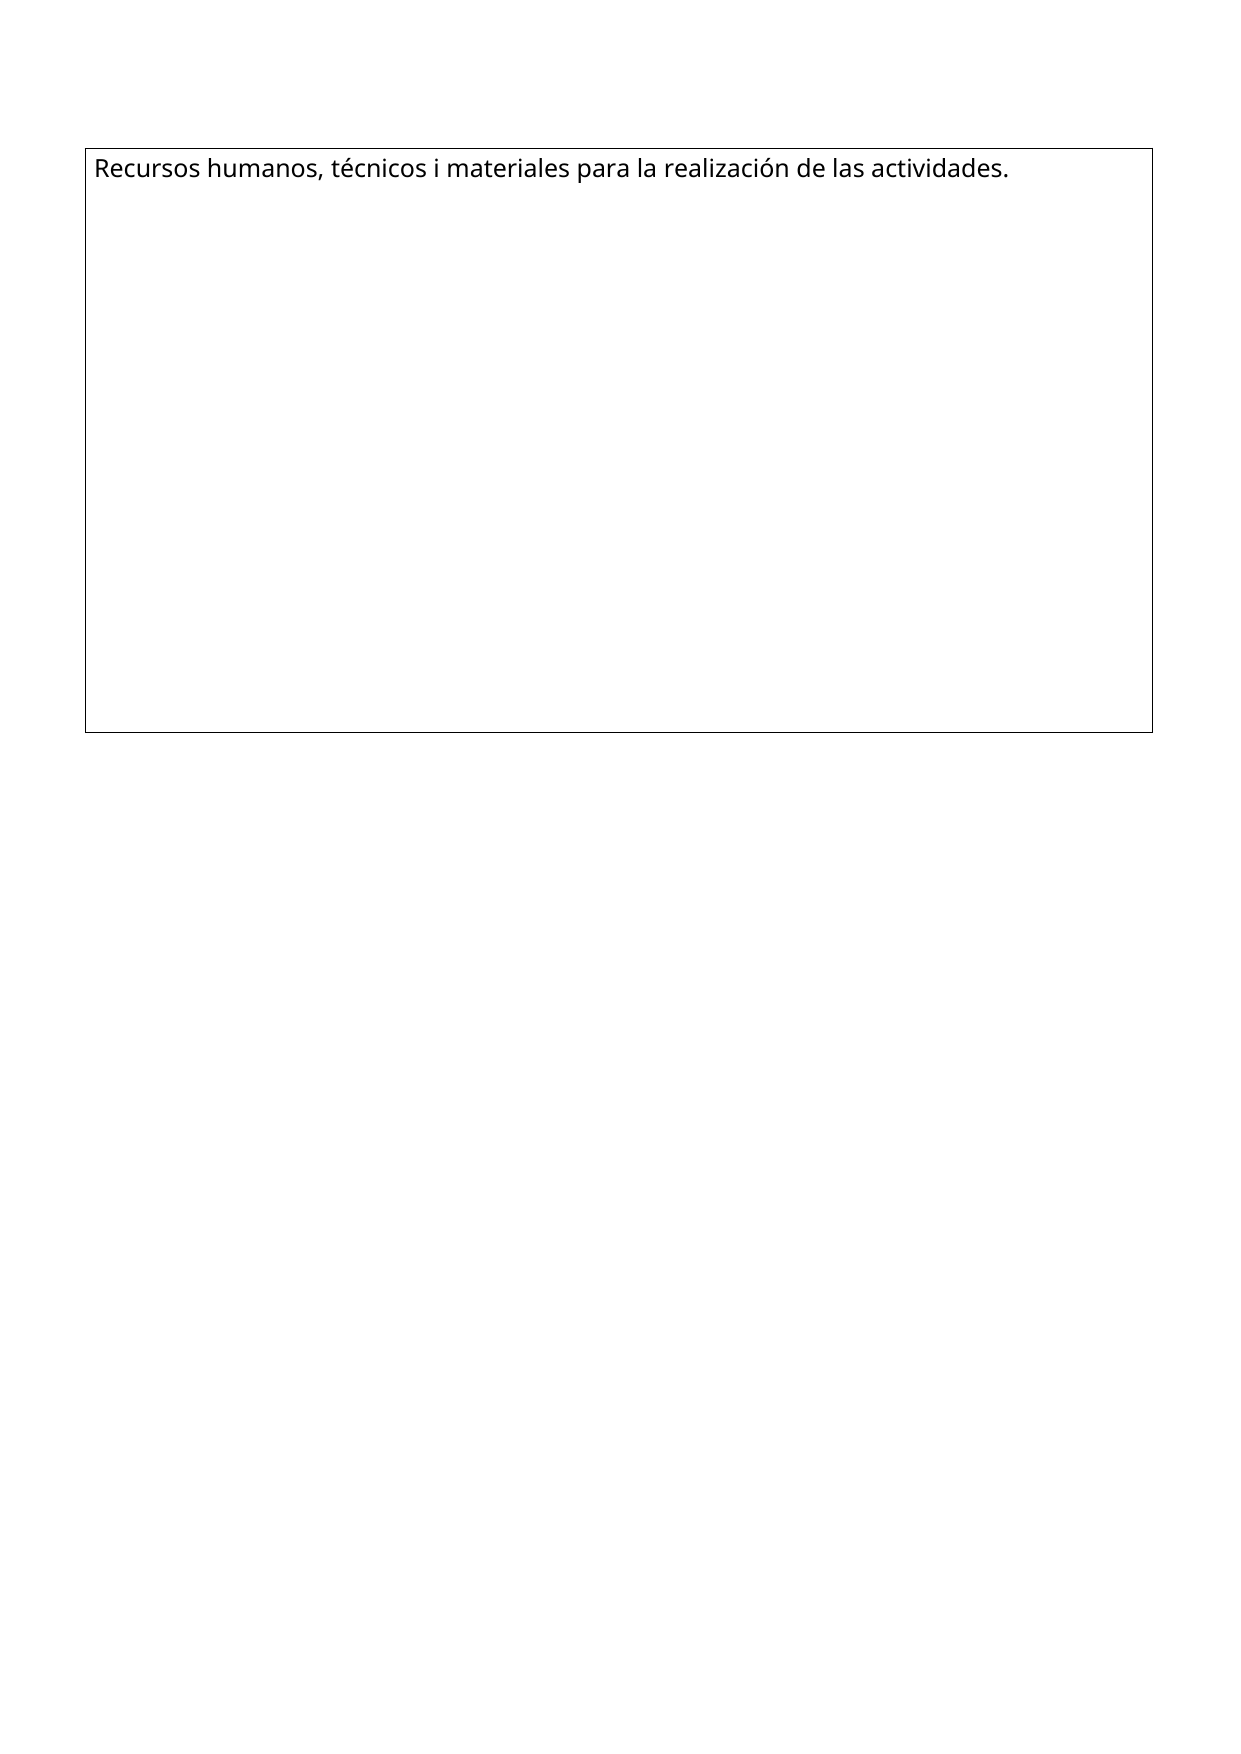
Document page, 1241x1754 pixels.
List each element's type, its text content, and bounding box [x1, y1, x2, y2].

text Recursos humanos, técnicos i materiales para la realización de las actividades. [86, 149, 1152, 185]
